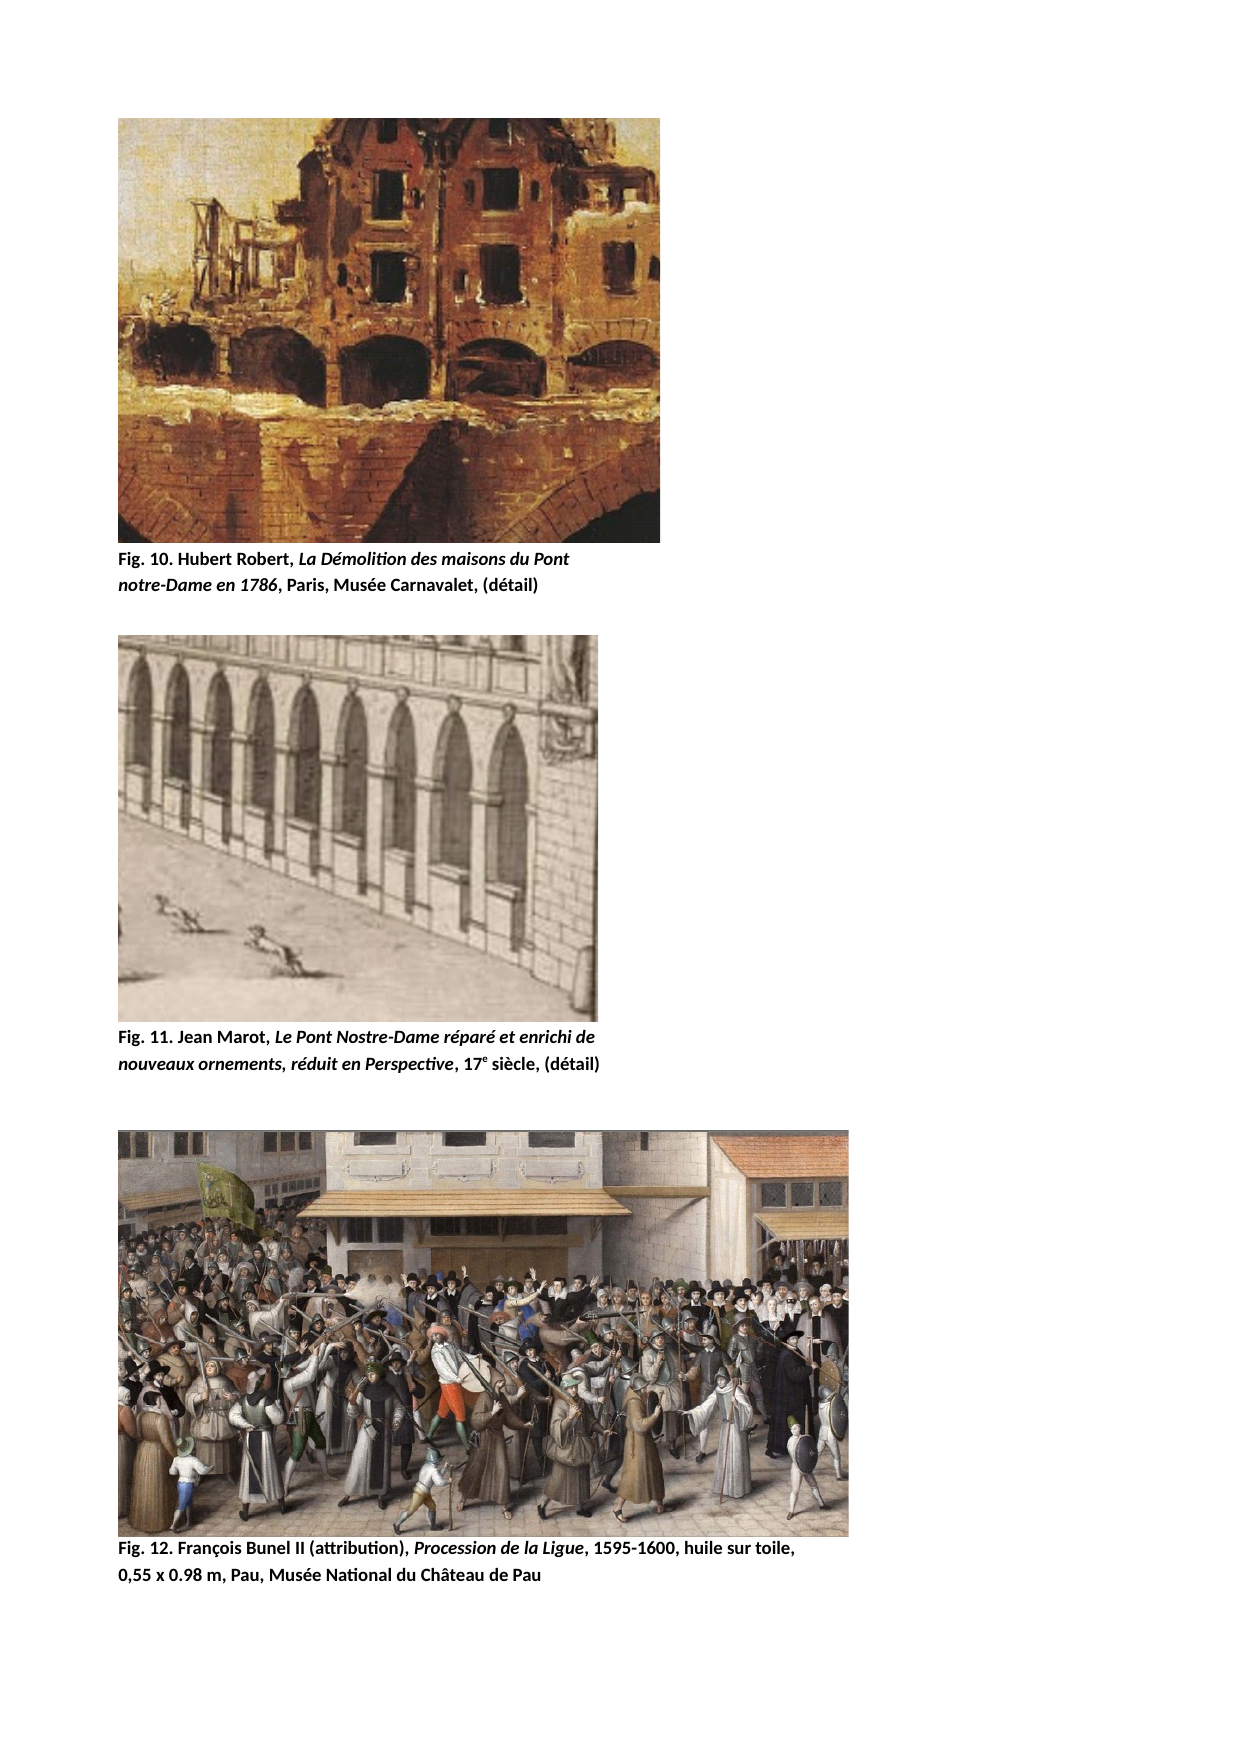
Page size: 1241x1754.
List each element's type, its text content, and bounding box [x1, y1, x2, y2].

text notre-Dame en 1786, Paris, Musée Carnavalet, (détail) [118, 573, 1122, 596]
text 0,55 x 0.98 m, Pau, Musée National du Château de Pau [118, 1563, 1122, 1586]
text Fig. 10. Hubert Robert, La Démolition des maisons du Pont [118, 547, 1122, 570]
text Fig. 12. François Bunel II (attribution), Procession de la Ligue, 1595-1600, huile sur toile, [118, 1536, 1122, 1559]
text Fig. 11. Jean Marot, Le Pont Nostre-Dame réparé et enrichi de [118, 1025, 1122, 1048]
text nouveaux ornements, réduit en Perspective, 17e siècle, (détail) [118, 1052, 1122, 1074]
